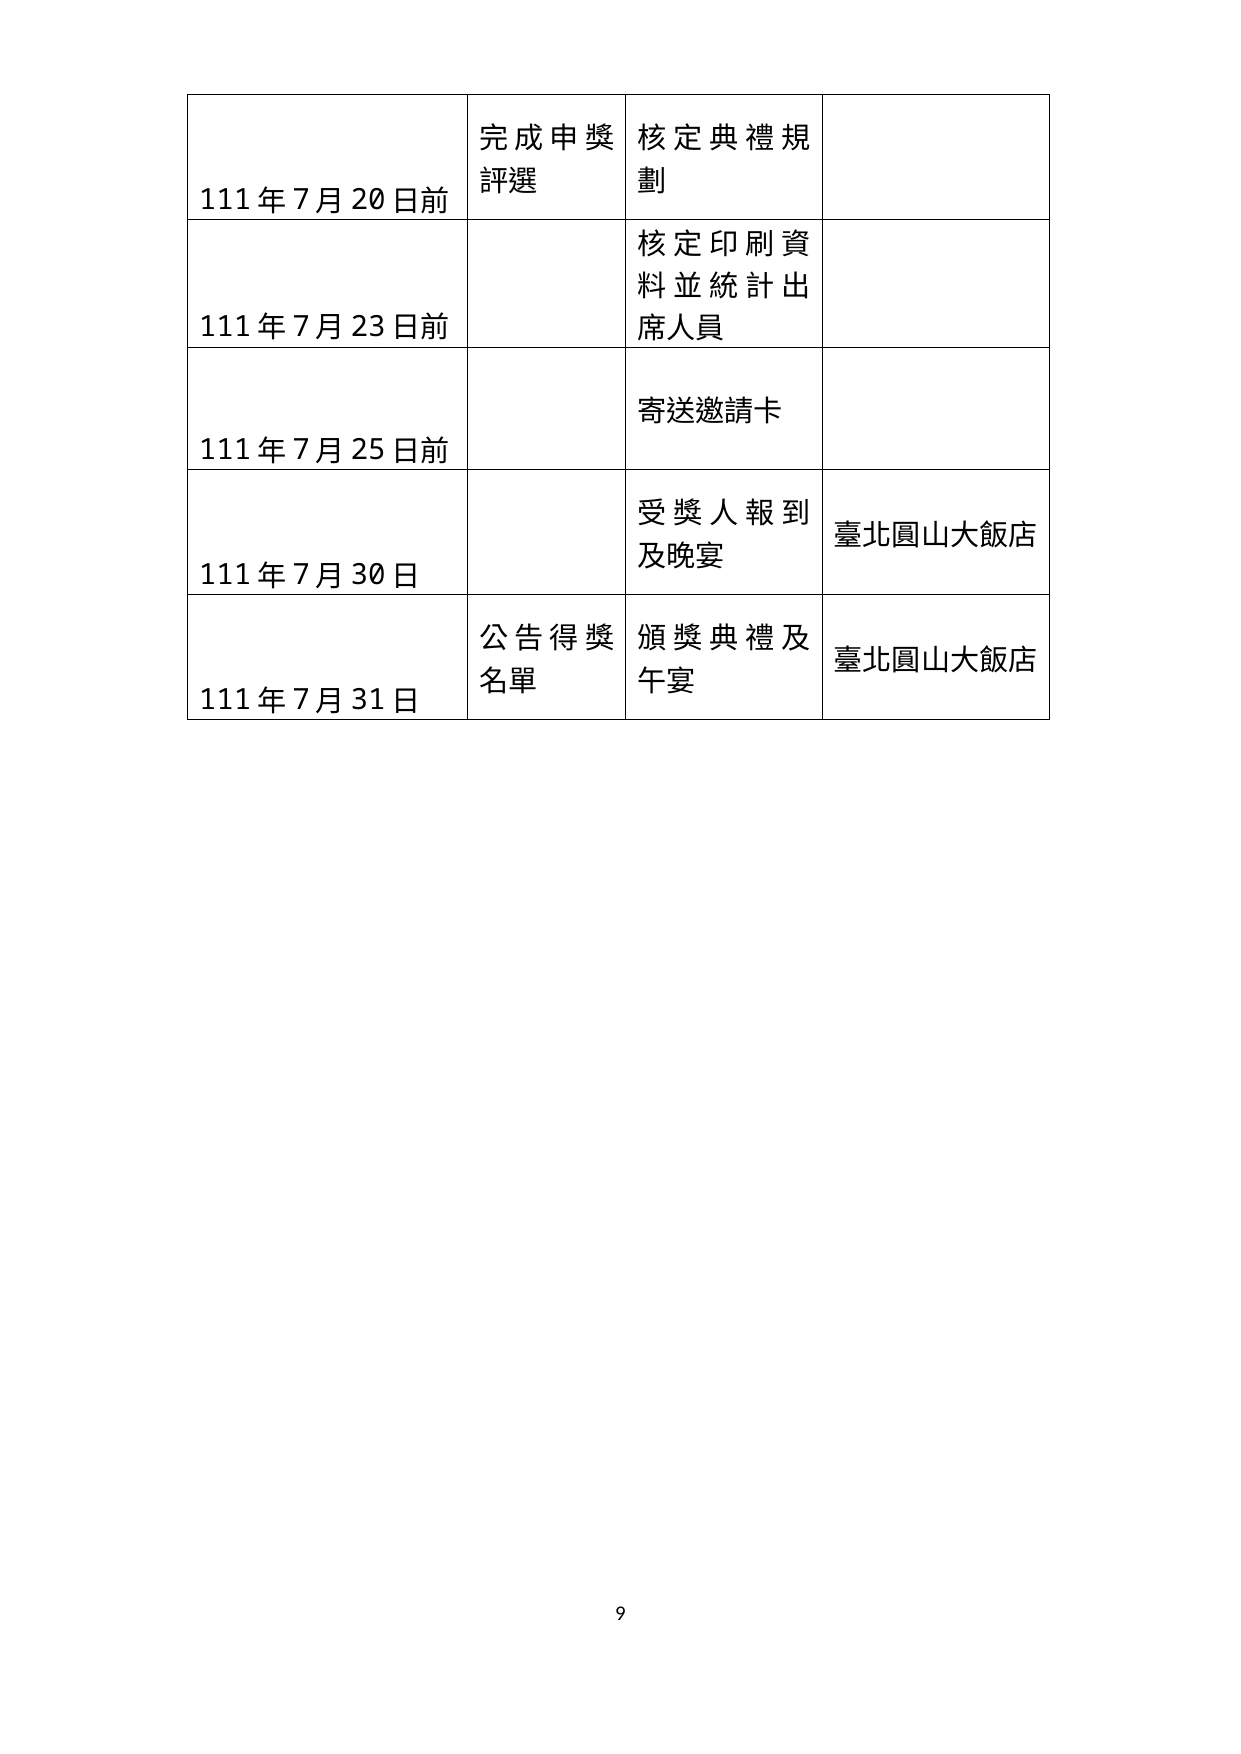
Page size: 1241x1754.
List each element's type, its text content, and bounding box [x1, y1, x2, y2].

table_cell 完成申獎評選 [468, 95, 625, 219]
table_cell 核定典禮規劃 [626, 95, 822, 219]
table_cell 公告得獎名單 [468, 595, 625, 719]
table_cell 頒獎典禮及午宴 [626, 595, 822, 719]
table_cell [823, 95, 1049, 219]
table_cell [823, 348, 1049, 469]
table_cell 111年7月25日前 [188, 348, 467, 469]
table_cell 受獎人報到及晚宴 [626, 470, 822, 594]
table_cell [468, 470, 625, 594]
table_cell 111年7月20日前 [188, 95, 467, 219]
table_cell 111年7月23日前 [188, 220, 467, 347]
table_cell 111年7月31日 [188, 595, 467, 719]
table_cell [468, 348, 625, 469]
table_cell 核定印刷資料並統計出席人員 [626, 220, 822, 347]
table_cell [823, 220, 1049, 347]
table_cell 臺北圓山大飯店 [823, 470, 1049, 594]
table_cell 寄送邀請卡 [626, 348, 822, 469]
table_cell 臺北圓山大飯店 [823, 595, 1049, 719]
table_cell 111年7月30日 [188, 470, 467, 594]
table_cell [468, 220, 625, 347]
